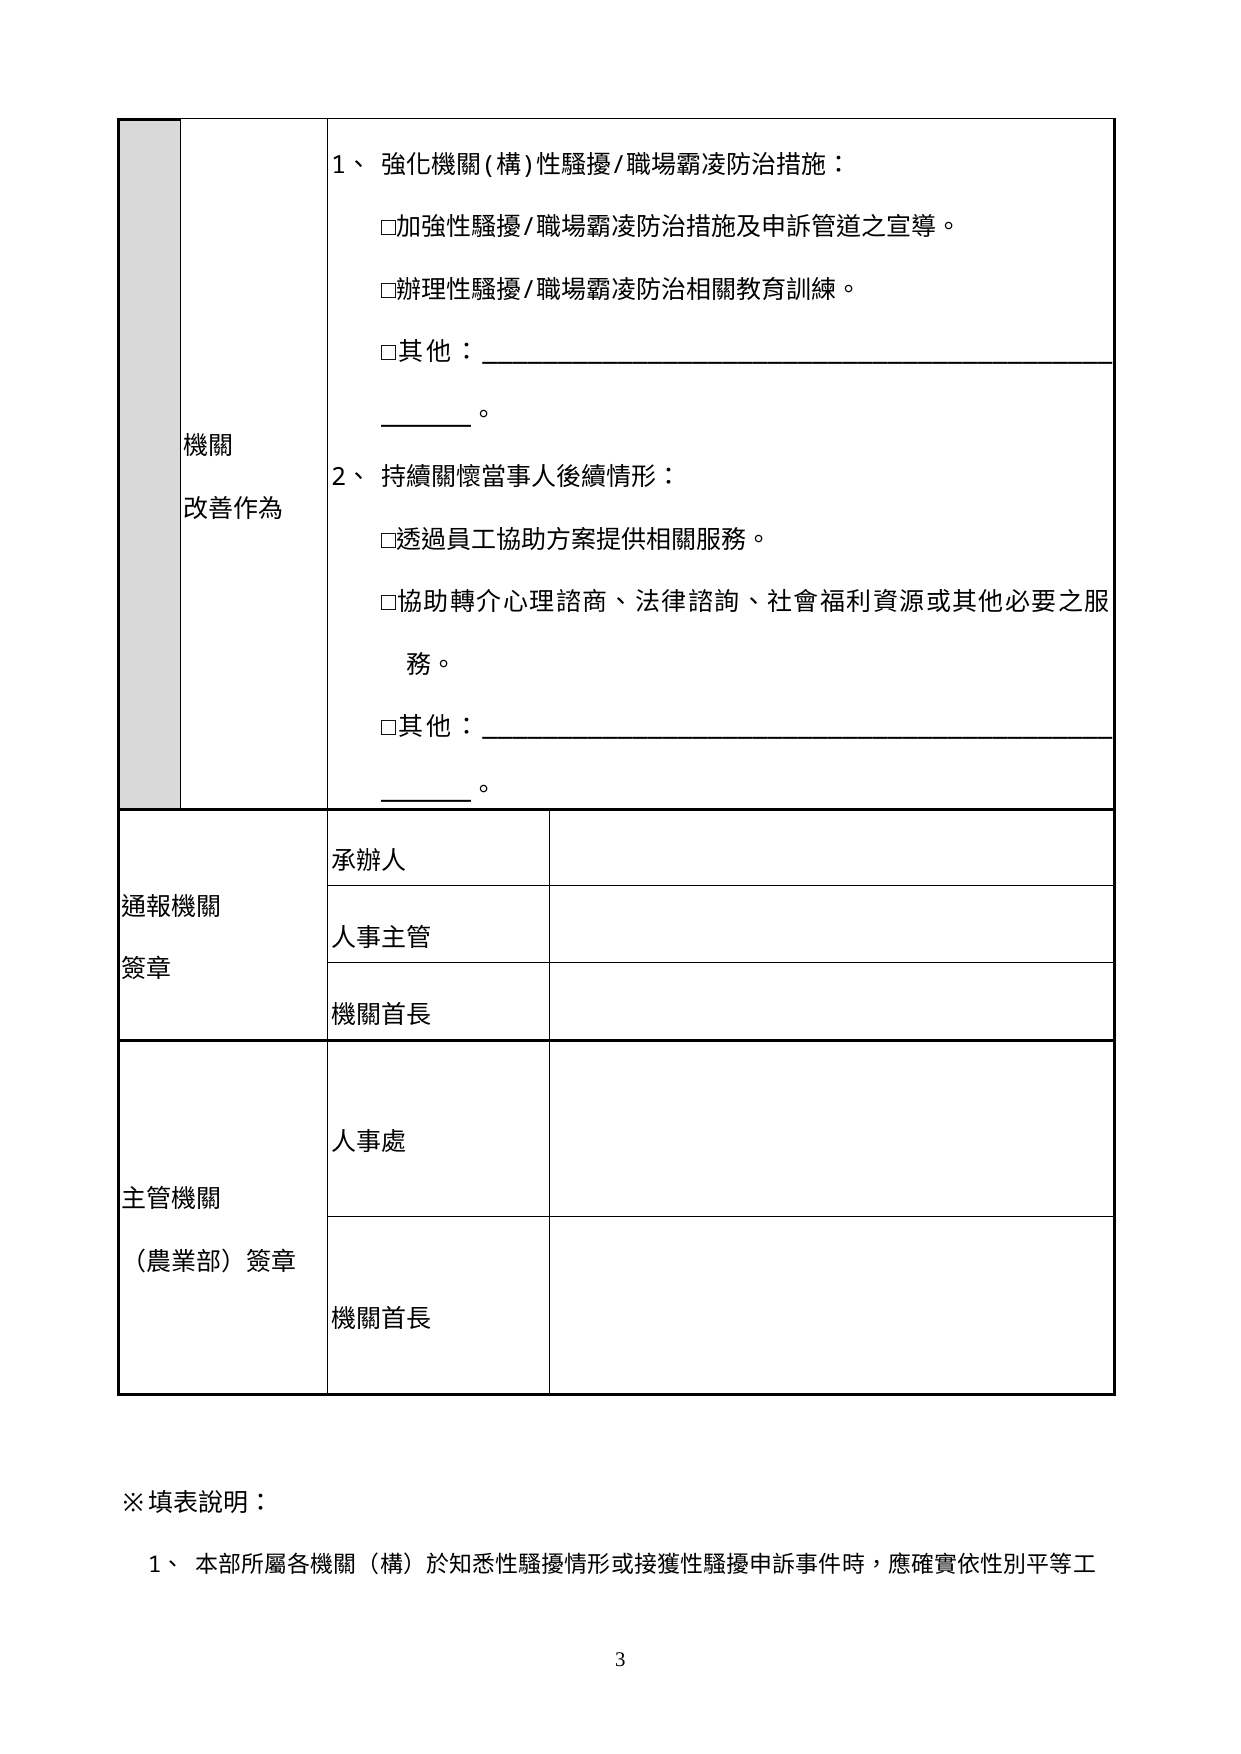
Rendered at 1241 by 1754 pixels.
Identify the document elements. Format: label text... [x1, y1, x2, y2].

table_cell [550, 1042, 1113, 1216]
table_cell 通報機關 簽章 [120, 811, 327, 1039]
table_cell 機關 改善作為 [181, 119, 327, 808]
table_cell 機關首長 [328, 1217, 549, 1393]
table_cell [550, 1217, 1113, 1393]
table_cell 主管機關 （農業部）簽章 [120, 1042, 327, 1393]
table_cell 人事處 [328, 1042, 549, 1216]
table_cell 機關首長 [328, 963, 549, 1039]
list 本部所屬各機關（構）於知悉性騷擾情形或接獲性騷擾申訴事件時，應確實依性別平等工 [148, 1521, 1097, 1584]
table_cell [550, 886, 1113, 962]
text ※填表說明： [118, 1459, 1082, 1521]
table_cell [550, 963, 1113, 1039]
table_cell 強化機關(構)性騷擾/職場霸凌防治措施： □加強性騷擾/職場霸凌防治措施及申訴管道之宣導。 □辦理性騷擾/職場霸凌防治相關教育訓練。 □其他：________________________________________________。 持續關懷當事人後續情形： □透過員工協助方案提供相關服務。 □協助轉介心理諮商、法律諮詢、社會福利資源或其他必要之服務。 □其他：________________________________________________。 [328, 119, 1113, 808]
table_cell 承辦人 [328, 811, 549, 885]
table_cell 人事主管 [328, 886, 549, 962]
table_cell [120, 121, 180, 808]
table_cell [550, 811, 1113, 885]
